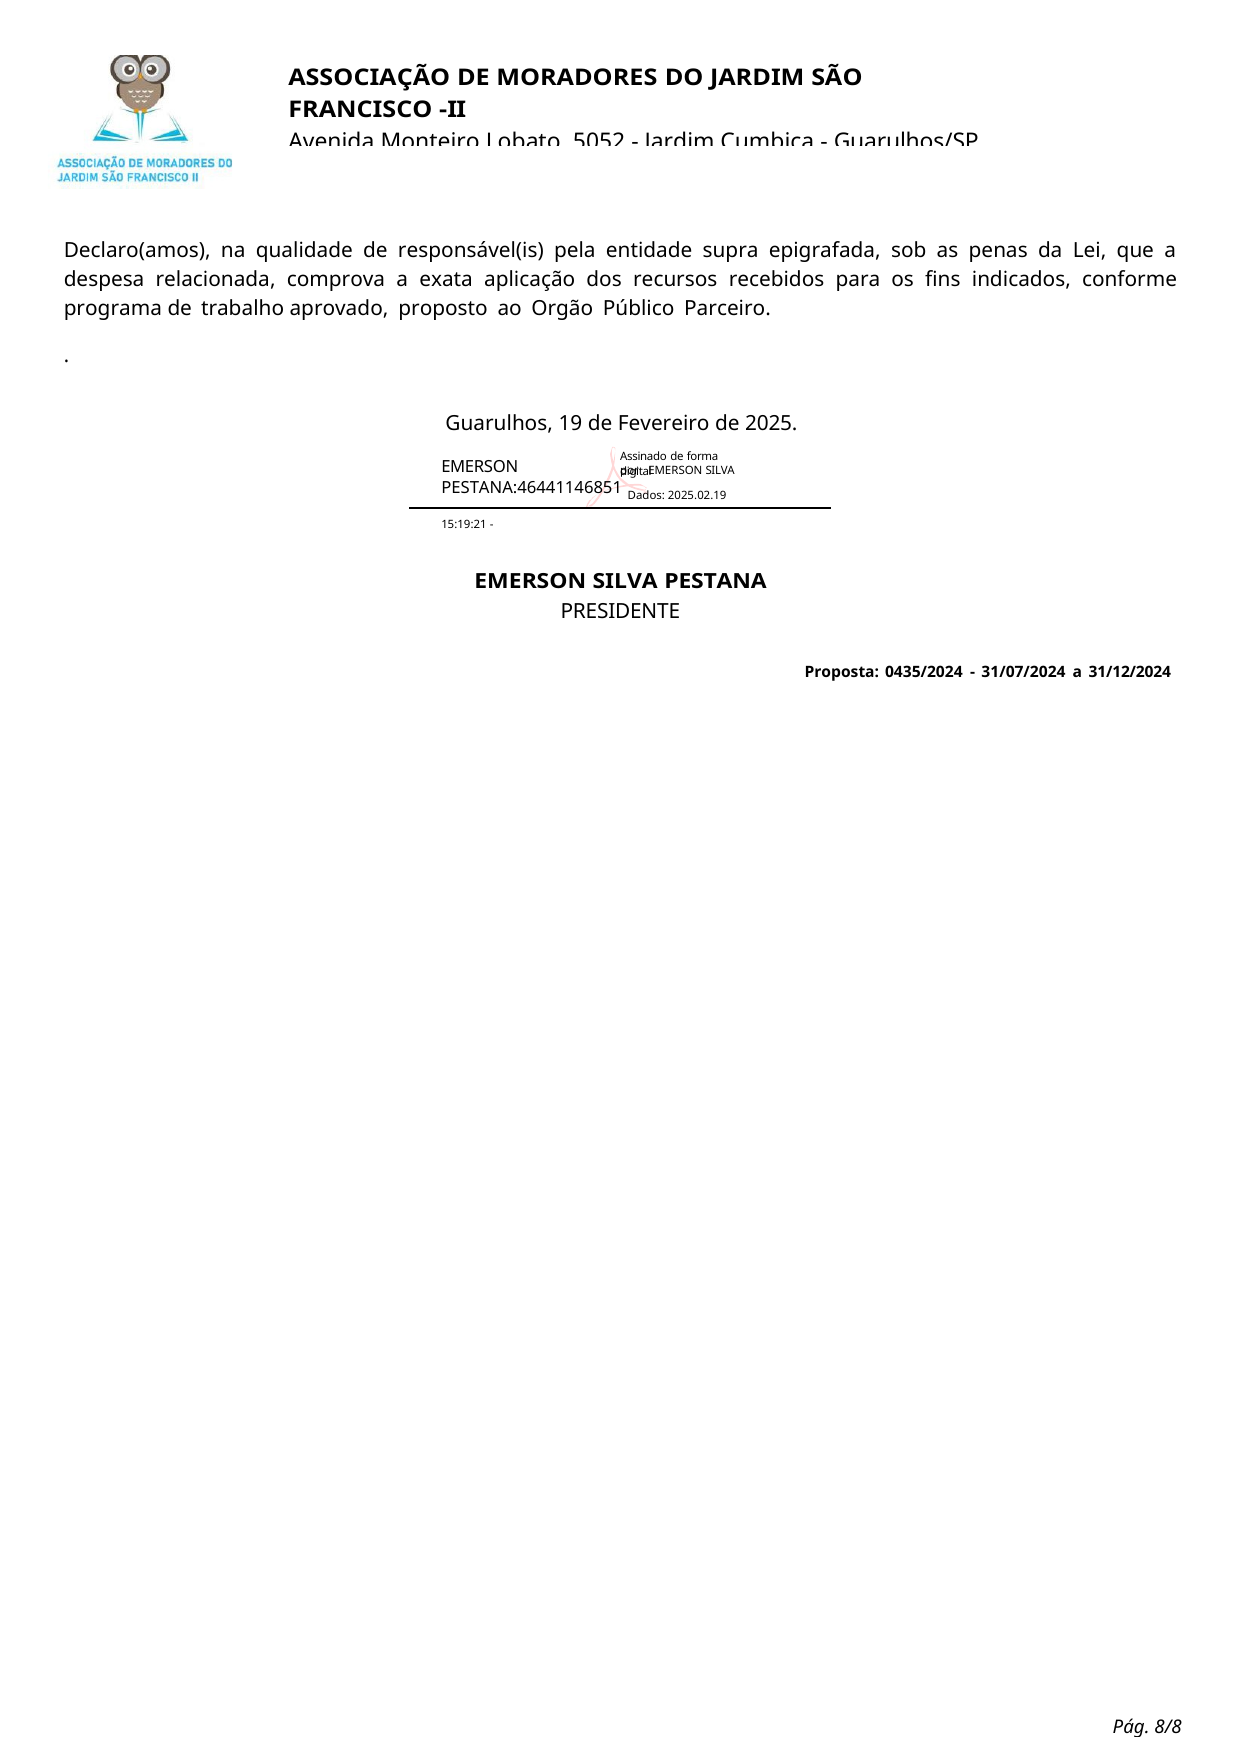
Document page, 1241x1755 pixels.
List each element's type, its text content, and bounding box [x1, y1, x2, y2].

text . [63, 341, 1197, 369]
text Declaro(amos), na qualidade de responsável(is) pela entidade supra epigrafada, sob as penas da Lei, que a despesa relacionada, comprova a exata aplicação dos recursos recebidos para os ﬁns indicados, conforme programa de trabalho aprovado, proposto ao Orgão Público Parceiro. [63, 235, 1178, 321]
text Guarulhos, 19 de Fevereiro de 2025. [52, 408, 1191, 437]
subtitle EMERSON SILVA PESTANA [50, 567, 1191, 595]
text PRESIDENTE [50, 596, 1191, 625]
text Proposta: 0435/2024 - 31/07/2024 a 31/12/2024 [804, 661, 1197, 682]
